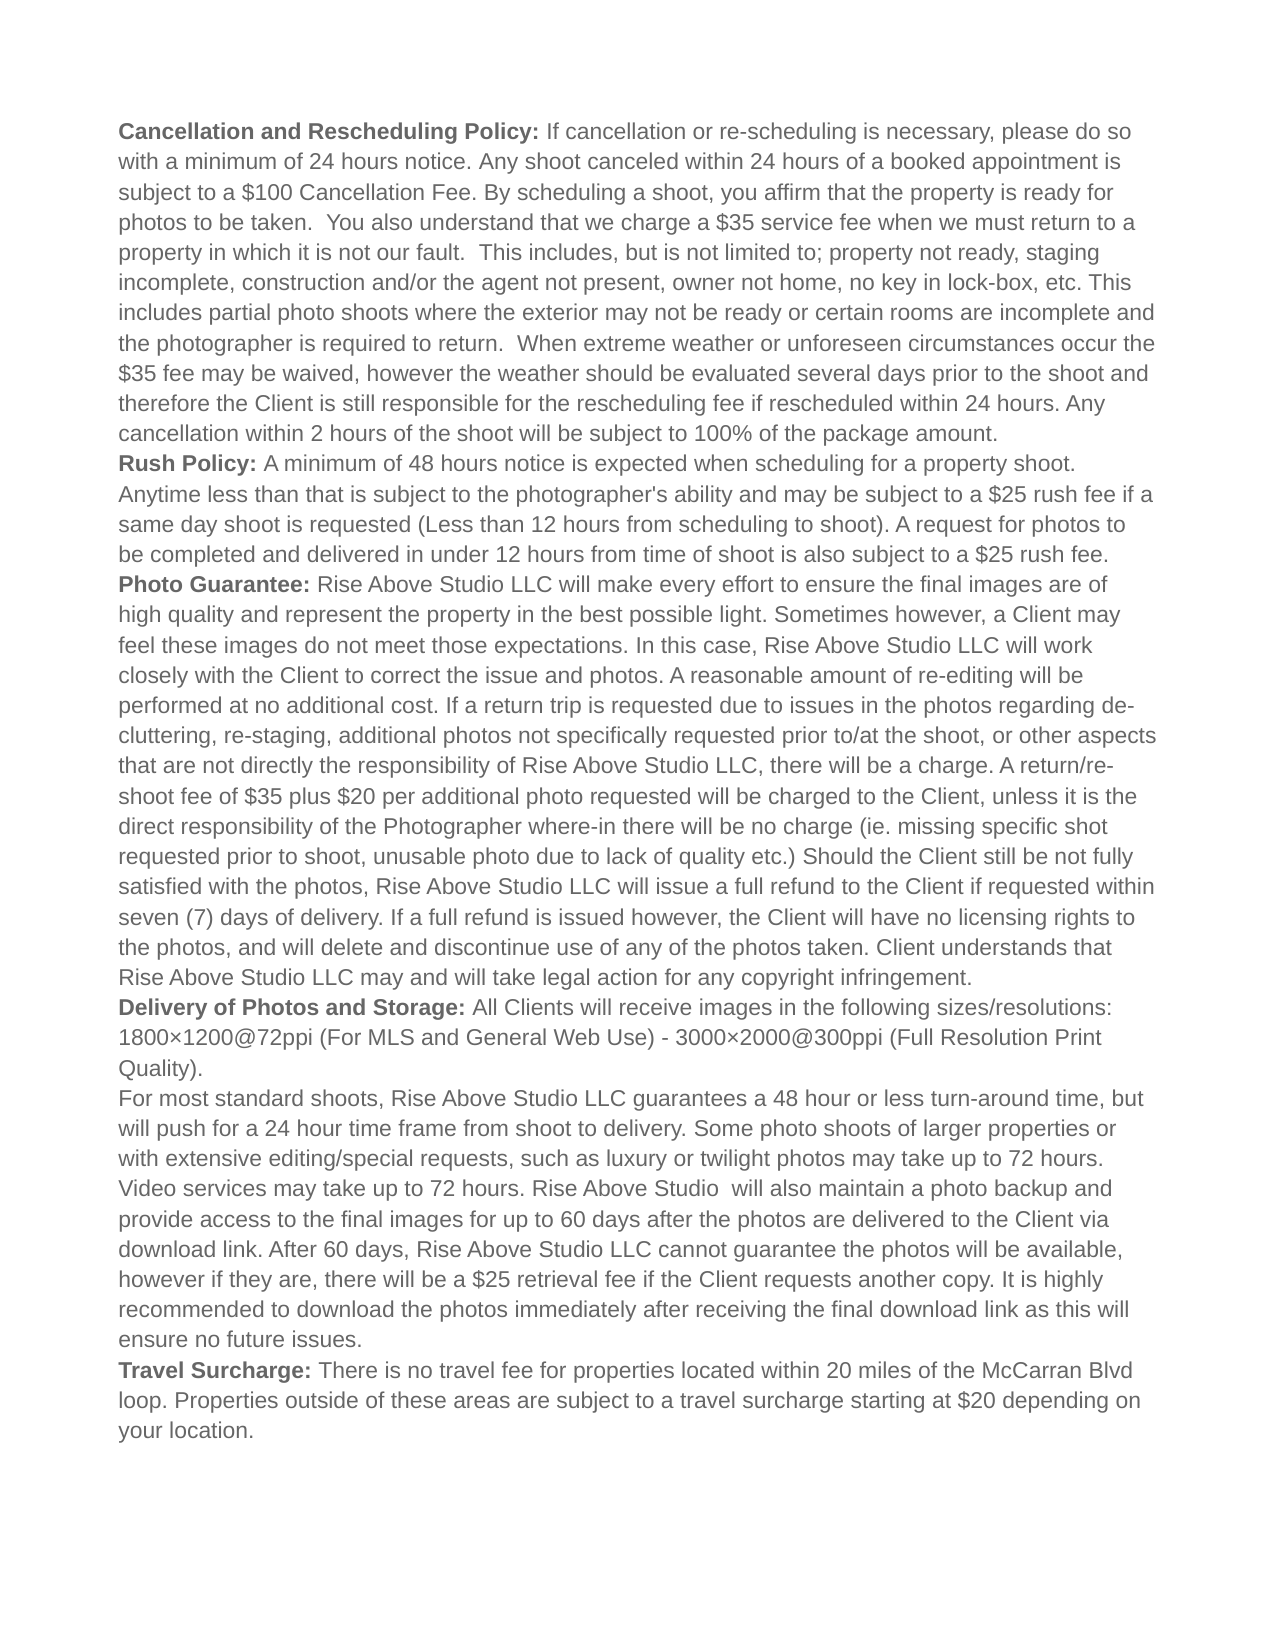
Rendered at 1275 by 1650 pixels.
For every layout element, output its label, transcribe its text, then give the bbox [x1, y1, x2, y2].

text Delivery of Photos and Storage: All Clients will receive images in the following sizes/resolutions: 1800×1200@72ppi (For MLS and General Web Use) - 3000×2000@300ppi (Full Resolution Print Quality). [118, 994, 1157, 1081]
text Photo Guarantee: Rise Above Studio LLC will make every effort to ensure the final images are of high quality and represent the property in the best possible light. Sometimes however, a Client may feel these images do not meet those expectations. In this case, Rise Above Studio LLC will work closely with the Client to correct the issue and photos. A reasonable amount of re-editing will be performed at no additional cost. If a return trip is requested due to issues in the photos regarding de-cluttering, re-staging, additional photos not specifically requested prior to/at the shoot, or other aspects that are not directly the responsibility of Rise Above Studio LLC, there will be a charge. A return/re-shoot fee of $35 plus $20 per additional photo requested will be charged to the Client, unless it is the direct responsibility of the Photographer where-in there will be no charge (ie. missing specific shot requested prior to shoot, unusable photo due to lack of quality etc.) Should the Client still be not fully satisfied with the photos, Rise Above Studio LLC will issue a full refund to the Client if requested within seven (7) days of delivery. If a full refund is issued however, the Client will have no licensing rights to the photos, and will delete and discontinue use of any of the photos taken. Client understands that Rise Above Studio LLC may and will take legal action for any copyright infringement. [118, 571, 1157, 990]
text For most standard shoots, Rise Above Studio LLC guarantees a 48 hour or less turn-around time, but will push for a 24 hour time frame from shoot to delivery. Some photo shoots of larger properties or with extensive editing/special requests, such as luxury or twilight photos may take up to 72 hours. Video services may take up to 72 hours. Rise Above Studio will also maintain a photo backup and provide access to the final images for up to 60 days after the photos are delivered to the Client via download link. After 60 days, Rise Above Studio LLC cannot guarantee the photos will be available, however if they are, there will be a $25 retrieval fee if the Client requests another copy. It is highly recommended to download the photos immediately after receiving the final download link as this will ensure no future issues. [118, 1085, 1157, 1353]
text Travel Surcharge: There is no travel fee for properties located within 20 miles of the McCarran Blvd loop. Properties outside of these areas are subject to a travel surcharge starting at $20 depending on your location. [118, 1357, 1157, 1443]
text Rush Policy: A minimum of 48 hours notice is expected when scheduling for a property shoot. Anytime less than that is subject to the photographer's ability and may be subject to a $25 rush fee if a same day shoot is requested (Less than 12 hours from scheduling to shoot). A request for photos to be completed and delivered in under 12 hours from time of shoot is also subject to a $25 rush fee. [118, 450, 1157, 567]
text Cancellation and Rescheduling Policy: If cancellation or re-scheduling is necessary, please do so with a minimum of 24 hours notice. Any shoot canceled within 24 hours of a booked appointment is subject to a $100 Cancellation Fee. By scheduling a shoot, you affirm that the property is ready for photos to be taken. You also understand that we charge a $35 service fee when we must return to a property in which it is not our fault. This includes, but is not limited to; property not ready, staging incomplete, construction and/or the agent not present, owner not home, no key in lock-box, etc. This includes partial photo shoots where the exterior may not be ready or certain rooms are incomplete and the photographer is required to return. When extreme weather or unforeseen circumstances occur the $35 fee may be waived, however the weather should be evaluated several days prior to the shoot and therefore the Client is still responsible for the rescheduling fee if rescheduled within 24 hours. Any cancellation within 2 hours of the shoot will be subject to 100% of the package amount. [118, 118, 1157, 447]
